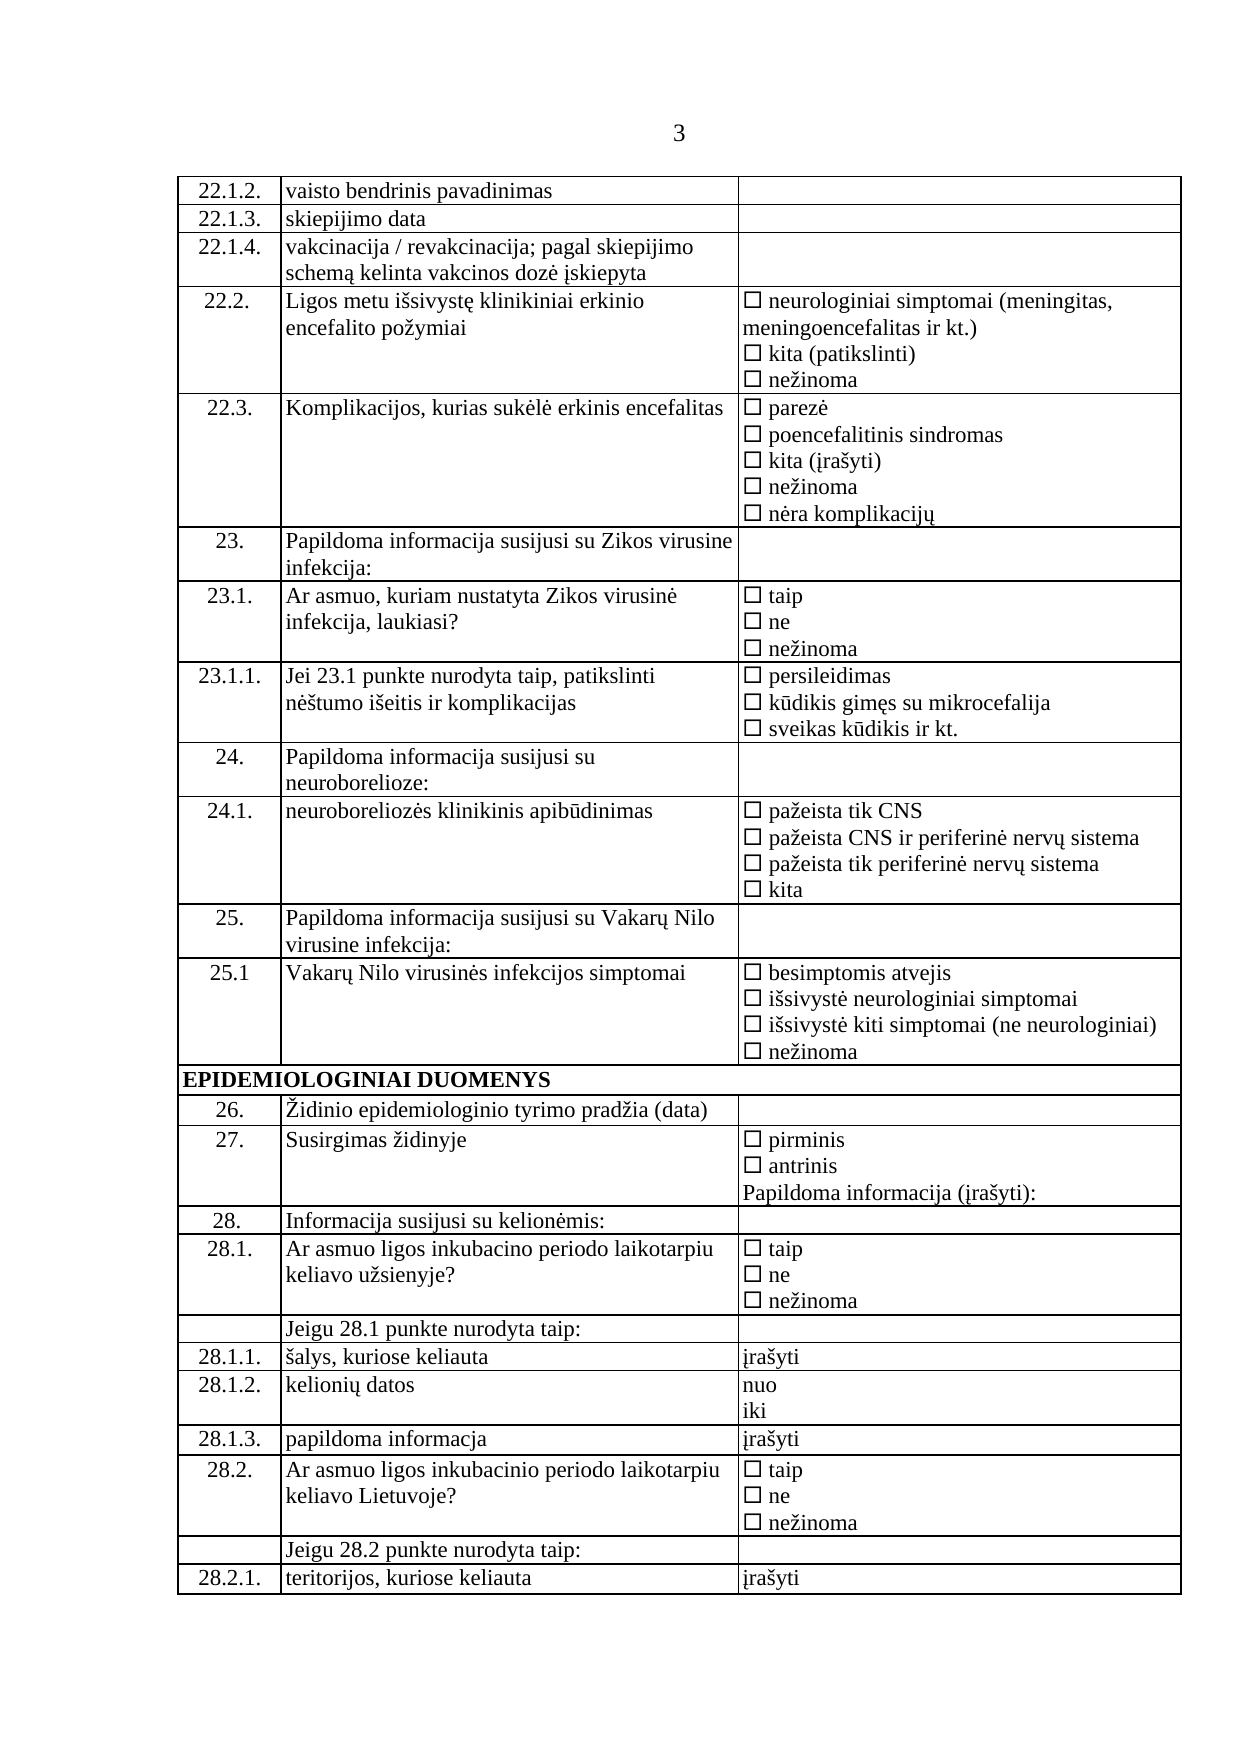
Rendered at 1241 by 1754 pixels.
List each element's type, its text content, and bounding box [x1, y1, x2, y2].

table_cell  pažeista tik CNS  pažeista CNS ir periferinė nervų sistema  pažeista tik periferinė nervų sistema  kita [739, 797, 1180, 903]
table_cell [739, 177, 1180, 203]
table_cell [163, 1314, 177, 1342]
table_cell [163, 1094, 177, 1125]
table_cell [739, 905, 1180, 957]
table_cell [] pirminis [] antrinis Papildoma informacija (įrašyti): [739, 1126, 1180, 1205]
table_cell Jei 23.1 punkte nurodyta taip, patikslinti nėštumo išeitis ir komplikacijas [282, 663, 738, 742]
table_cell [163, 661, 177, 742]
table_cell 22.1.2. [179, 177, 280, 203]
table_cell 28.1.1. [179, 1343, 280, 1370]
table_cell EPIDEMIOLOGINIAI DUOMENYS [179, 1066, 1180, 1094]
table_cell Židinio epidemiologinio tyrimo pradžia (data) [282, 1096, 738, 1125]
table_cell įrašyti [739, 1565, 1180, 1593]
table_cell 28.1.3. [179, 1426, 280, 1454]
table_cell vakcinacija / revakcinacija; pagal skiepijimo schemą kelinta vakcinos dozė įskiepyta [282, 233, 738, 286]
table_cell [163, 1563, 177, 1593]
table_cell [163, 204, 177, 231]
table_cell [][][][] [][] [][] [739, 1096, 1180, 1125]
table_cell [163, 1370, 177, 1424]
table_cell [179, 1537, 280, 1563]
table_cell 28.2. [179, 1456, 280, 1535]
table_cell šalys, kuriose keliauta [282, 1343, 738, 1370]
table_cell 23.1.1. [179, 663, 280, 742]
table_cell teritorijos, kuriose keliauta [282, 1565, 738, 1593]
table_cell [163, 526, 177, 580]
table_cell [739, 1537, 1180, 1563]
table_cell 25.1 [179, 959, 280, 1064]
table_cell 25. [179, 905, 280, 957]
table_cell 28.1. [179, 1235, 280, 1314]
table_cell [163, 1535, 177, 1563]
table_cell 28.2.1. [179, 1565, 280, 1593]
table_cell 23. [179, 528, 280, 580]
table_cell  taip  ne  nežinoma [739, 1235, 1180, 1314]
table_cell [163, 1233, 177, 1314]
table_cell [163, 286, 177, 393]
table_cell [163, 1205, 177, 1233]
table_cell 28.1.2. [179, 1371, 280, 1424]
table_cell [163, 231, 177, 286]
table_cell 22.1.4. [179, 233, 280, 286]
table_cell nuo iki [739, 1371, 1180, 1424]
table_cell 23.1. [179, 582, 280, 661]
table_cell [163, 176, 177, 203]
table_cell [163, 1342, 177, 1370]
table_cell [163, 1125, 177, 1205]
table_cell [739, 233, 1180, 286]
table_cell Vakarų Nilo virusinės infekcijos simptomai [282, 959, 738, 1064]
table_cell skiepijimo data [282, 205, 738, 231]
table_cell 24.1. [179, 797, 280, 903]
table_cell Komplikacijos, kurias sukėlė erkinis encefalitas [282, 394, 738, 526]
table_cell įrašyti [739, 1343, 1180, 1370]
table_cell  besimptomis atvejis  išsivystė neurologiniai simptomai  išsivystė kiti simptomai (ne neurologiniai)  nežinoma [739, 959, 1180, 1064]
table_cell [163, 393, 177, 526]
table_cell [163, 742, 177, 796]
table_cell [739, 743, 1180, 796]
table_cell 27. [179, 1126, 280, 1205]
table_cell Papildoma informacija susijusi su Vakarų Nilo virusine infekcija: [282, 905, 738, 957]
table_cell [163, 580, 177, 661]
table_cell  taip  ne  nežinoma [739, 1456, 1180, 1535]
table_cell [739, 1316, 1180, 1342]
table_cell Informacija susijusi su kelionėmis: [282, 1207, 738, 1233]
table_cell  neurologiniai simptomai (meningitas, meningoencefalitas ir kt.)  kita (patikslinti)  nežinoma [739, 287, 1180, 393]
table_cell Susirgimas židinyje [282, 1126, 738, 1205]
table_cell [163, 1424, 177, 1454]
table_cell [163, 1064, 177, 1094]
table_cell Jeigu 28.1 punkte nurodyta taip: [282, 1316, 738, 1342]
table_cell kelionių datos [282, 1371, 738, 1424]
table_cell  parezė  poencefalitinis sindromas  kita (įrašyti)  nežinoma  nėra komplikacijų [739, 394, 1180, 526]
table_cell 22.3. [179, 394, 280, 526]
table_cell Papildoma informacija susijusi su Zikos virusine infekcija: [282, 528, 738, 580]
table_cell 22.1.3. [179, 205, 280, 231]
table_cell [163, 796, 177, 903]
table_cell 22.2. [179, 287, 280, 393]
table_cell 24. [179, 743, 280, 796]
table_cell [163, 903, 177, 957]
table_cell Papildoma informacija susijusi su neuroborelioze: [282, 743, 738, 796]
table_cell [739, 205, 1180, 231]
table_cell Jeigu 28.2 punkte nurodyta taip: [282, 1537, 738, 1563]
table_cell 26. [179, 1096, 280, 1125]
table_cell Ar asmuo ligos inkubacino periodo laikotarpiu keliavo užsienyje? [282, 1235, 738, 1314]
table_cell Ligos metu išsivystę klinikiniai erkinio encefalito požymiai [282, 287, 738, 393]
table_cell [179, 1316, 280, 1342]
table_cell įrašyti [739, 1426, 1180, 1454]
table_cell  persileidimas  kūdikis gimęs su mikrocefalija  sveikas kūdikis ir kt. [739, 663, 1180, 742]
table_cell neuroboreliozės klinikinis apibūdinimas [282, 797, 738, 903]
table_cell  taip  ne  nežinoma [739, 582, 1180, 661]
table_cell papildoma informacja [282, 1426, 738, 1454]
table_cell [739, 528, 1180, 580]
table_cell [163, 957, 177, 1064]
table_cell [739, 1207, 1180, 1233]
table_cell Ar asmuo ligos inkubacinio periodo laikotarpiu keliavo Lietuvoje? [282, 1456, 738, 1535]
table_cell [163, 1454, 177, 1535]
table_cell Ar asmuo, kuriam nustatyta Zikos virusinė infekcija, laukiasi? [282, 582, 738, 661]
table_cell 28. [179, 1207, 280, 1233]
table_cell vaisto bendrinis pavadinimas [282, 177, 738, 203]
